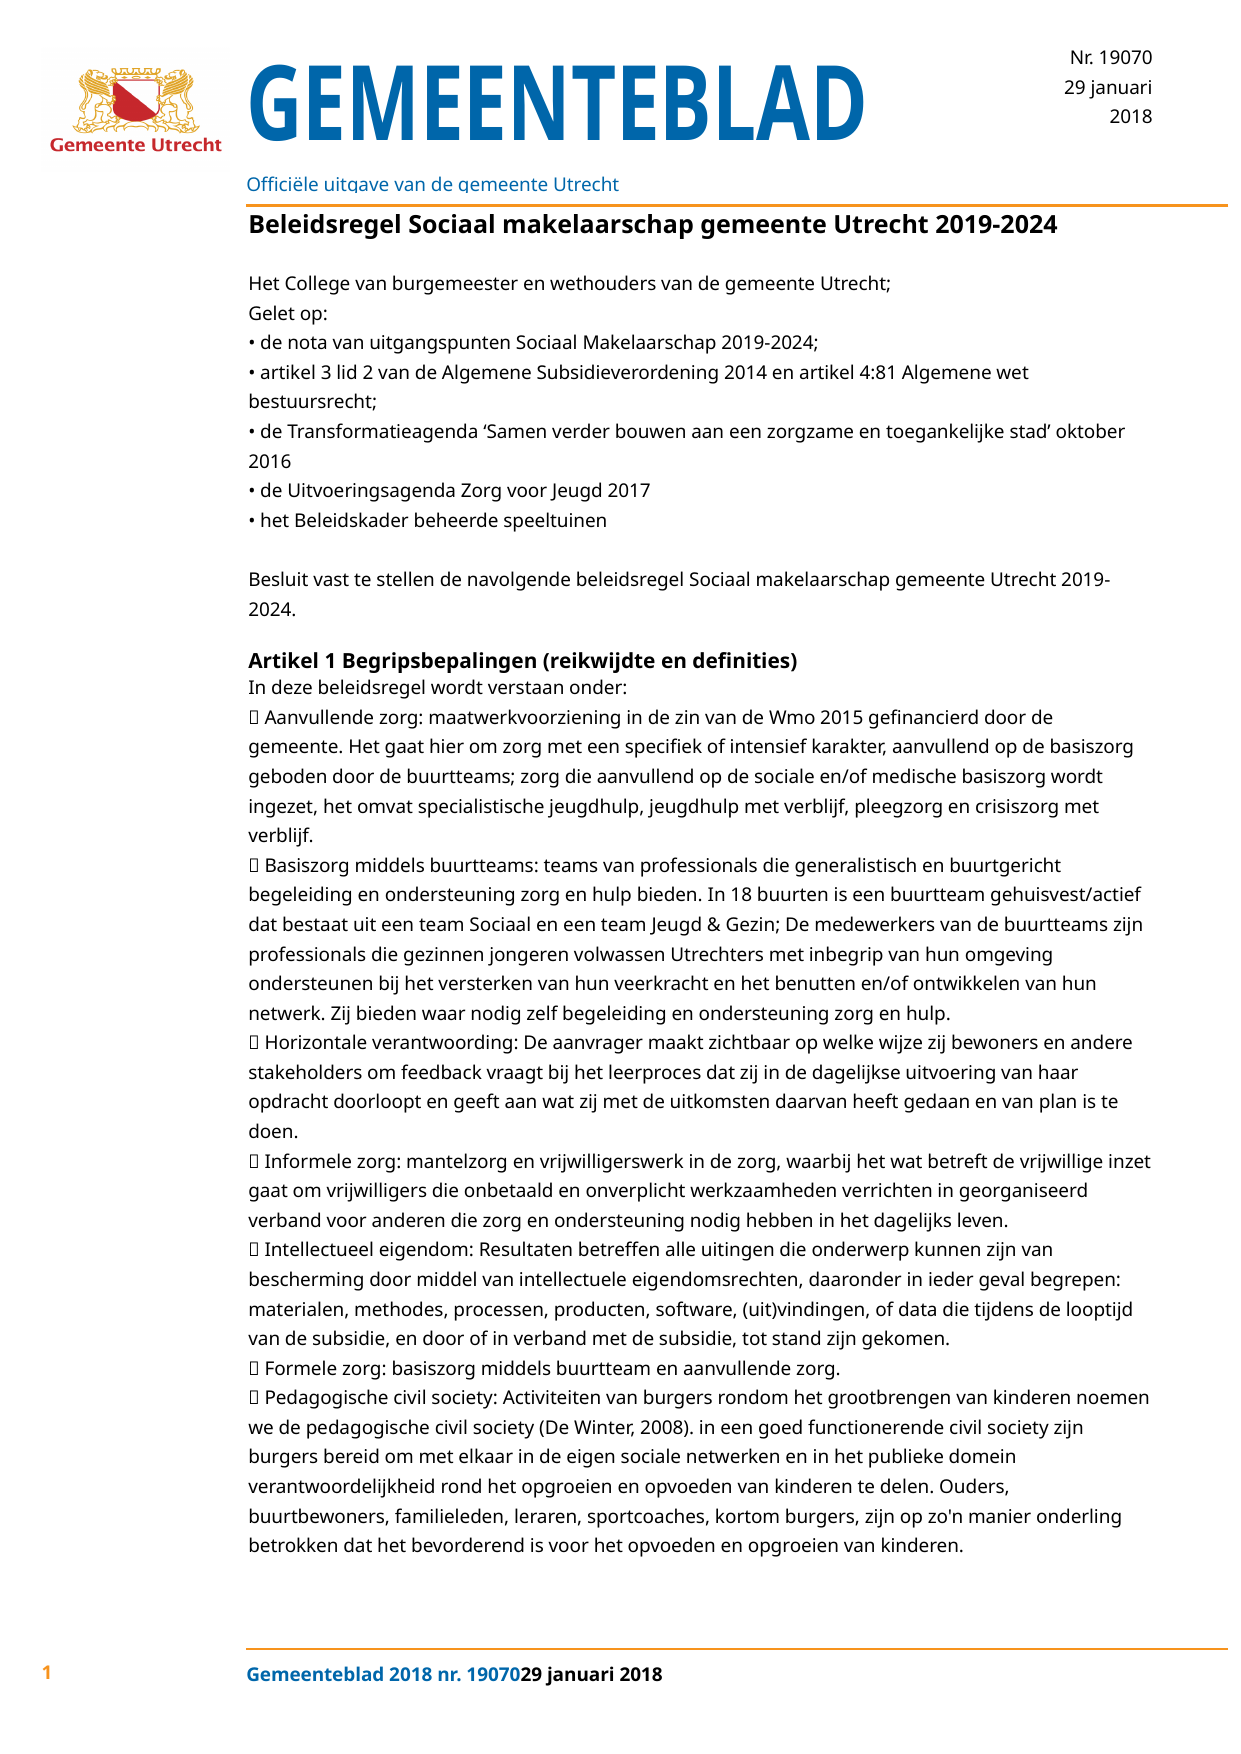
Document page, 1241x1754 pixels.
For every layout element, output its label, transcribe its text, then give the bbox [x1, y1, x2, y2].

text Het College van burgemeester en wethouders van de gemeente Utrecht; [248, 270, 1152, 296]
text • artikel 3 lid 2 van de Algemene Subsidieverordening 2014 en artikel 4:81 Algemene wet bestuursrecht; [248, 359, 1152, 414]
text Artikel 1 Begripsbepalingen (reikwijdte en definities) [248, 646, 1152, 674]
text  Informele zorg: mantelzorg en vrijwilligerswerk in de zorg, waarbij het wat betreft de vrijwillige inzet gaat om vrijwilligers die onbetaald en onverplicht werkzaamheden verrichten in georganiseerd verband voor anderen die zorg en ondersteuning nodig hebben in het dagelijks leven. [248, 1148, 1152, 1233]
text  Aanvullende zorg: maatwerkvoorziening in de zin van de Wmo 2015 gefinancierd door de gemeente. Het gaat hier om zorg met een specifiek of intensief karakter, aanvullend op de basiszorg geboden door de buurtteams; zorg die aanvullend op de sociale en/of medische basiszorg wordt ingezet, het omvat specialistische jeugdhulp, jeugdhulp met verblijf, pleegzorg en crisiszorg met verblijf. [248, 704, 1152, 848]
text  Intellectueel eigendom: Resultaten betreffen alle uitingen die onderwerp kunnen zijn van bescherming door middel van intellectuele eigendomsrechten, daaronder in ieder geval begrepen: materialen, methodes, processen, producten, software, (uit)vindingen, of data die tijdens de looptijd van de subsidie, en door of in verband met de subsidie, tot stand zijn gekomen. [248, 1237, 1152, 1351]
text In deze beleidsregel wordt verstaan onder: [248, 674, 1152, 700]
picture [41, 47, 231, 172]
text • het Beleidskader beheerde speeltuinen [248, 507, 1152, 533]
text Gelet op: [248, 300, 1152, 326]
text  Horizontale verantwoording: De aanvrager maakt zichtbaar op welke wijze zij bewoners en andere stakeholders om feedback vraagt bij het leerproces dat zij in de dagelijkse uitvoering van haar opdracht doorloopt en geeft aan wat zij met de uitkomsten daarvan heeft gedaan en van plan is te doen. [248, 1029, 1152, 1144]
text • de Transformatieagenda ‘Samen verder bouwen aan een zorgzame en toegankelijke stad’ oktober 2016 [248, 418, 1152, 473]
text  Pedagogische civil society: Activiteiten van burgers rondom het grootbrengen van kinderen noemen we de pedagogische civil society (De Winter, 2008). in een goed functionerende civil society zijn burgers bereid om met elkaar in de eigen sociale netwerken en in het publieke domein verantwoordelijkheid rond het opgroeien en opvoeden van kinderen te delen. Ouders, buurtbewoners, familieleden, leraren, sportcoaches, kortom burgers, zijn op zo'n manier onderling betrokken dat het bevorderend is voor het opvoeden en opgroeien van kinderen. [248, 1384, 1152, 1558]
text Besluit vast te stellen de navolgende beleidsregel Sociaal makelaarschap gemeente Utrecht 2019-2024. [248, 566, 1152, 621]
text Beleidsregel Sociaal makelaarschap gemeente Utrecht 2019-2024 [248, 207, 1152, 241]
text  Basiszorg middels buurtteams: teams van professionals die generalistisch en buurtgericht begeleiding en ondersteuning zorg en hulp bieden. In 18 buurten is een buurtteam gehuisvest/actief dat bestaat uit een team Sociaal en een team Jeugd & Gezin; De medewerkers van de buurtteams zijn professionals die gezinnen jongeren volwassen Utrechters met inbegrip van hun omgeving ondersteunen bij het versterken van hun veerkracht en het benutten en/of ontwikkelen van hun netwerk. Zij bieden waar nodig zelf begeleiding en ondersteuning zorg en hulp. [248, 852, 1152, 1026]
text  Formele zorg: basiszorg middels buurtteam en aanvullende zorg. [248, 1355, 1152, 1381]
text • de Uitvoeringsagenda Zorg voor Jeugd 2017 [248, 477, 1152, 503]
text • de nota van uitgangspunten Sociaal Makelaarschap 2019-2024; [248, 329, 1152, 355]
